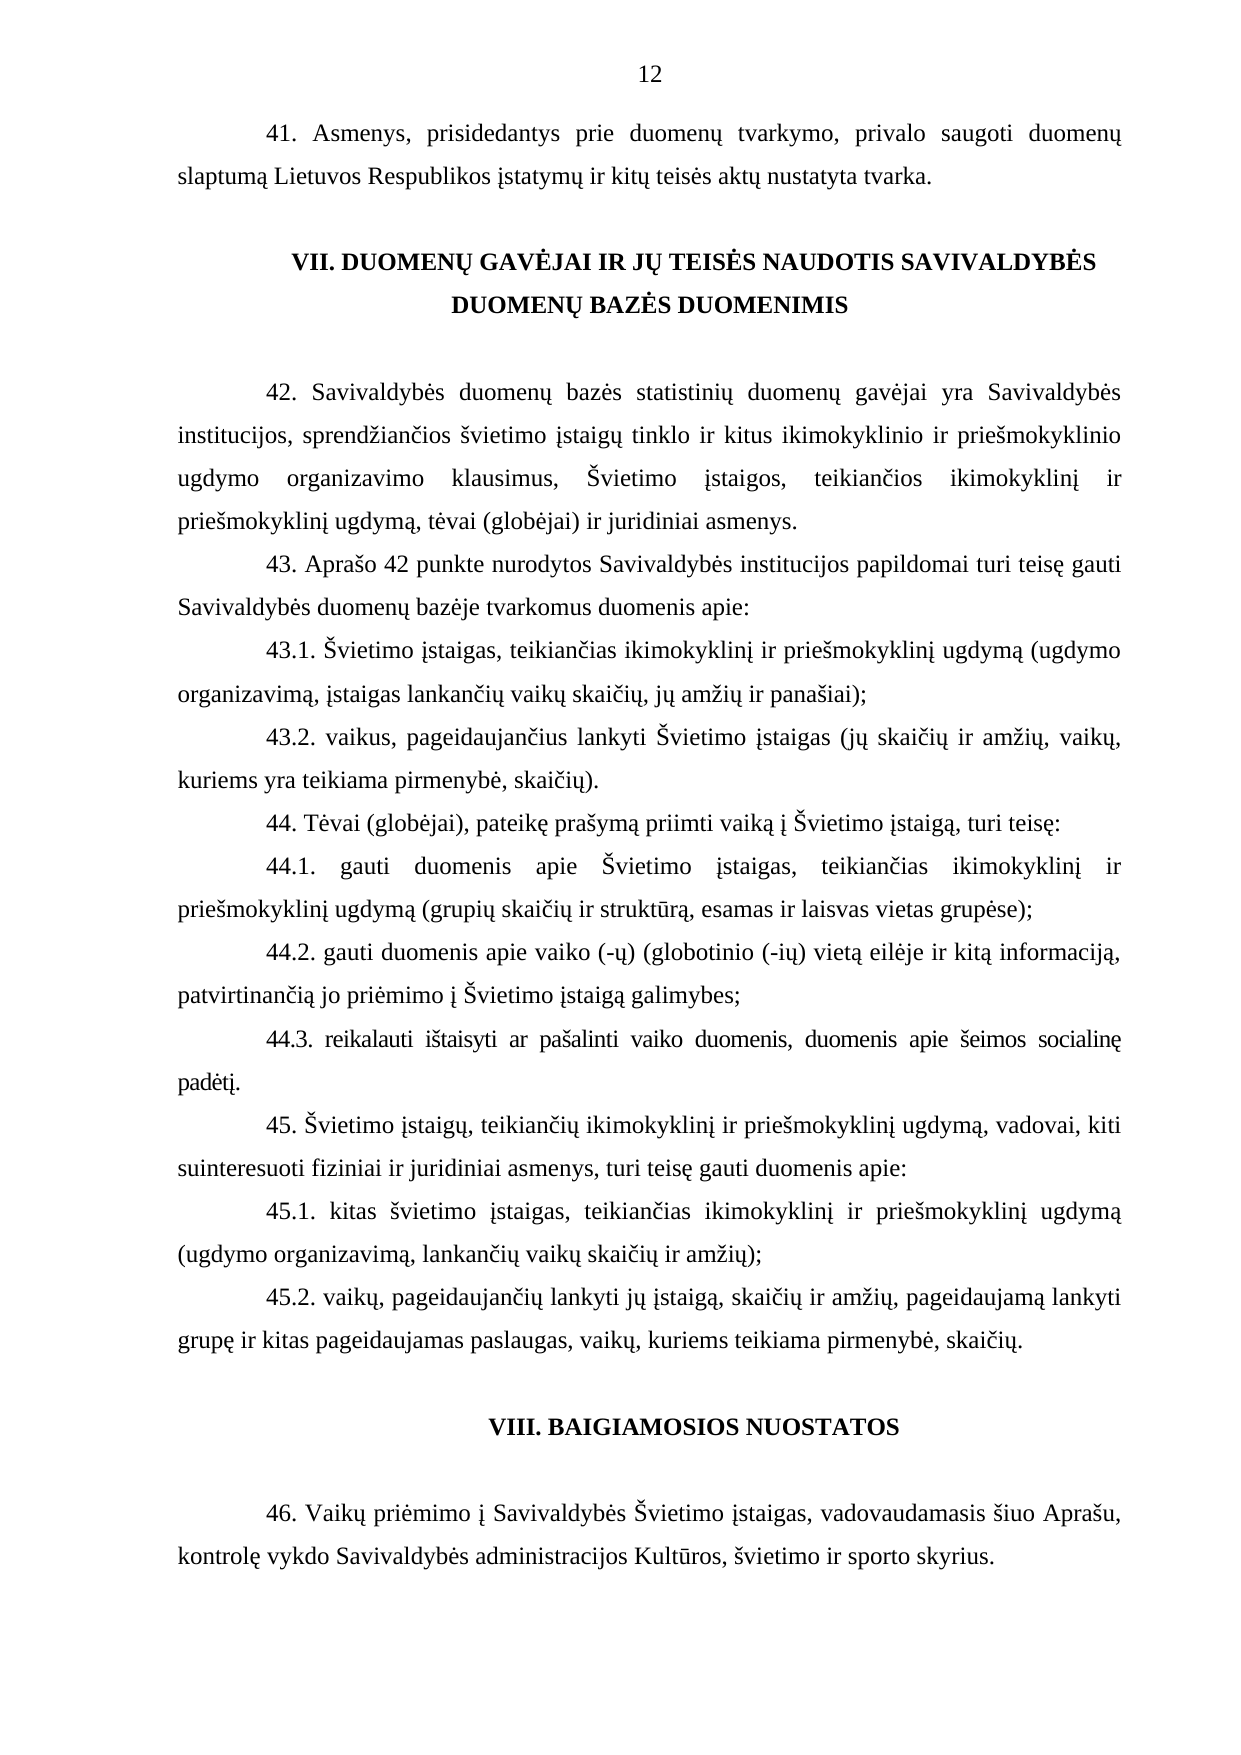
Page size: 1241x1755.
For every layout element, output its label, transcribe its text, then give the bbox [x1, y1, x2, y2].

text 46. Vaikų priėmimo į Savivaldybės Švietimo įstaigas, vadovaudamasis šiuo Aprašu, kontrolę vykdo Savivaldybės administracijos Kultūros, švietimo ir sporto skyrius. [177, 1498, 1122, 1570]
text VII. DUOMENŲ GAVĖJAI IR JŲ TEISĖS NAUDOTIS SAVIVALDYBĖS DUOMENŲ BAZĖS DUOMENIMIS [177, 247, 1122, 319]
text 43. Aprašo 42 punkte nurodytos Savivaldybės institucijos papildomai turi teisę gauti Savivaldybės duomenų bazėje tvarkomus duomenis apie: [177, 549, 1122, 621]
text 42. Savivaldybės duomenų bazės statistinių duomenų gavėjai yra Savivaldybės institucijos, sprendžiančios švietimo įstaigų tinklo ir kitus ikimokyklinio ir priešmokyklinio ugdymo organizavimo klausimus, Švietimo įstaigos, teikiančios ikimokyklinį ir priešmokyklinį ugdymą, tėvai (globėjai) ir juridiniai asmenys. [177, 377, 1122, 535]
text 45.2. vaikų, pageidaujančių lankyti jų įstaigą, skaičių ir amžių, pageidaujamą lankyti grupę ir kitas pageidaujamas paslaugas, vaikų, kuriems teikiama pirmenybė, skaičių. [177, 1282, 1122, 1354]
text 41. Asmenys, prisidedantys prie duomenų tvarkymo, privalo saugoti duomenų slaptumą Lietuvos Respublikos įstatymų ir kitų teisės aktų nustatyta tvarka. [177, 118, 1122, 190]
text 45.1. kitas švietimo įstaigas, teikiančias ikimokyklinį ir priešmokyklinį ugdymą (ugdymo organizavimą, lankančių vaikų skaičių ir amžių); [177, 1196, 1122, 1268]
text 44.1. gauti duomenis apie Švietimo įstaigas, teikiančias ikimokyklinį ir priešmokyklinį ugdymą (grupių skaičių ir struktūrą, esamas ir laisvas vietas grupėse); [177, 851, 1122, 923]
text 44.3. reikalauti ištaisyti ar pašalinti vaiko duomenis, duomenis apie šeimos socialinę padėtį. [177, 1024, 1122, 1096]
text 45. Švietimo įstaigų, teikiančių ikimokyklinį ir priešmokyklinį ugdymą, vadovai, kiti suinteresuoti fiziniai ir juridiniai asmenys, turi teisę gauti duomenis apie: [177, 1110, 1122, 1182]
text 44.2. gauti duomenis apie vaiko (-ų) (globotinio (-ių) vietą eilėje ir kitą informaciją, patvirtinančią jo priėmimo į Švietimo įstaigą galimybes; [177, 937, 1122, 1009]
text 43.1. Švietimo įstaigas, teikiančias ikimokyklinį ir priešmokyklinį ugdymą (ugdymo organizavimą, įstaigas lankančių vaikų skaičių, jų amžių ir panašiai); [177, 636, 1122, 707]
text VIII. BAIGIAMOSIOS NUOSTATOS [177, 1412, 1122, 1441]
text 44. Tėvai (globėjai), pateikę prašymą priimti vaiką į Švietimo įstaigą, turi teisę: [177, 808, 1122, 837]
text 43.2. vaikus, pageidaujančius lankyti Švietimo įstaigas (jų skaičių ir amžių, vaikų, kuriems yra teikiama pirmenybė, skaičių). [177, 722, 1122, 794]
